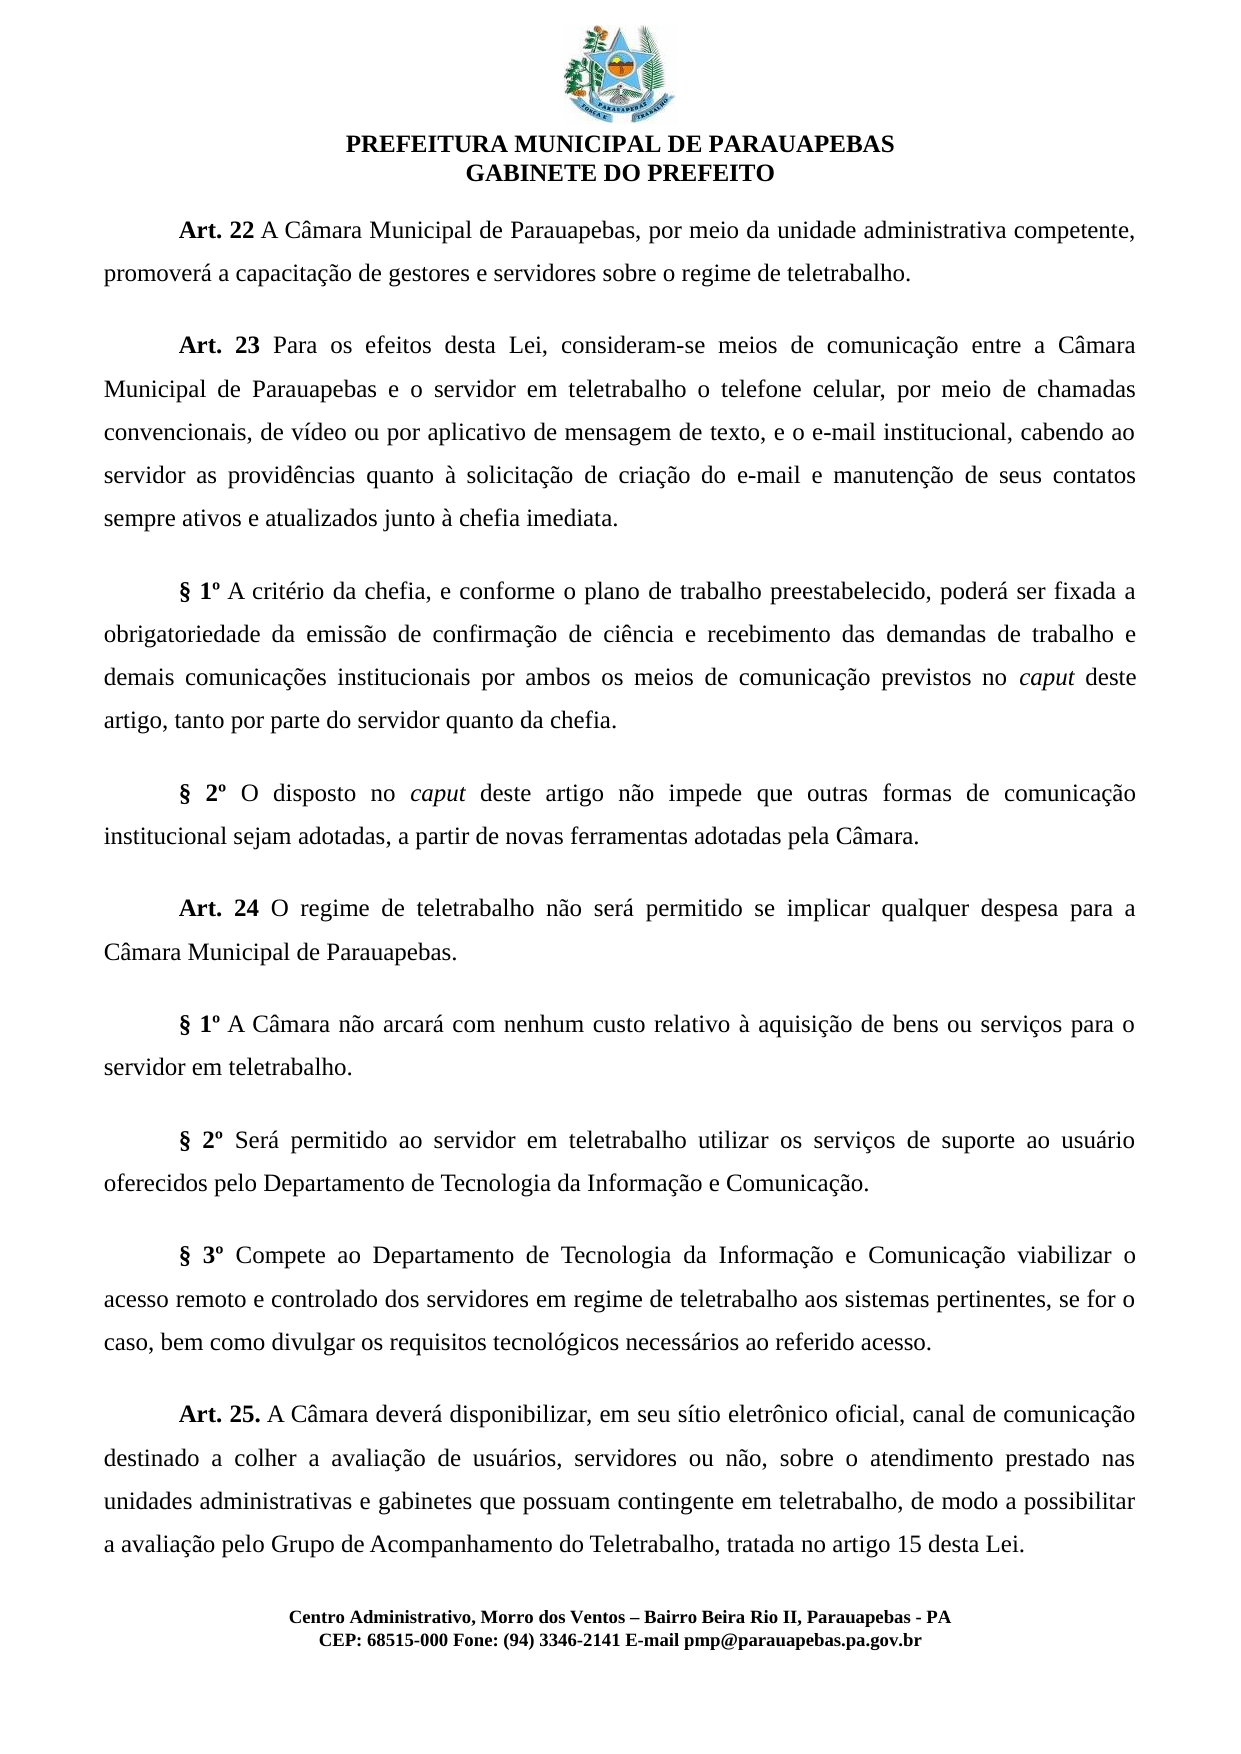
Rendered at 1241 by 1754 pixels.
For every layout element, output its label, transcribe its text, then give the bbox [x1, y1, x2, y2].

text § 1º A critério da chefia, e conforme o plano de trabalho preestabelecido, poderá ser fixada a obrigatoriedade da emissão de confirmação de ciência e recebimento das demandas de trabalho e demais comunicações institucionais por ambos os meios de comunicação previstos no caput deste artigo, tanto por parte do servidor quanto da chefia. [103, 576, 1137, 734]
text § 1º A Câmara não arcará com nenhum custo relativo à aquisição de bens ou serviços para o servidor em teletrabalho. [103, 1009, 1137, 1081]
text Art. 23 Para os efeitos desta Lei, consideram-se meios de comunicação entre a Câmara Municipal de Parauapebas e o servidor em teletrabalho o telefone celular, por meio de chamadas convencionais, de vídeo ou por aplicativo de mensagem de texto, e o e-mail institucional, cabendo ao servidor as providências quanto à solicitação de criação do e-mail e manutenção de seus contatos sempre ativos e atualizados junto à chefia imediata. [103, 331, 1137, 532]
text § 2º Será permitido ao servidor em teletrabalho utilizar os serviços de suporte ao usuário oferecidos pelo Departamento de Tecnologia da Informação e Comunicação. [103, 1125, 1137, 1197]
text Art. 22 A Câmara Municipal de Parauapebas, por meio da unidade administrativa competente, promoverá a capacitação de gestores e servidores sobre o regime de teletrabalho. [103, 215, 1137, 287]
picture [563, 25, 677, 124]
text § 2º O disposto no caput deste artigo não impede que outras formas de comunicação institucional sejam adotadas, a partir de novas ferramentas adotadas pela Câmara. [103, 778, 1137, 849]
text Art. 25. A Câmara deverá disponibilizar, em seu sítio eletrônico oficial, canal de comunicação destinado a colher a avaliação de usuários, servidores ou não, sobre o atendimento prestado nas unidades administrativas e gabinetes que possuam contingente em teletrabalho, de modo a possibilitar a avaliação pelo Grupo de Acompanhamento do Teletrabalho, tratada no artigo 15 desta Lei. [103, 1399, 1137, 1558]
text § 3º Compete ao Departamento de Tecnologia da Informação e Comunicação viabilizar o acesso remoto e controlado dos servidores em regime de teletrabalho aos sistemas pertinentes, se for o caso, bem como divulgar os requisitos tecnológicos necessários ao referido acesso. [103, 1241, 1137, 1356]
text Art. 24 O regime de teletrabalho não será permitido se implicar qualquer despesa para a Câmara Municipal de Parauapebas. [103, 893, 1137, 965]
